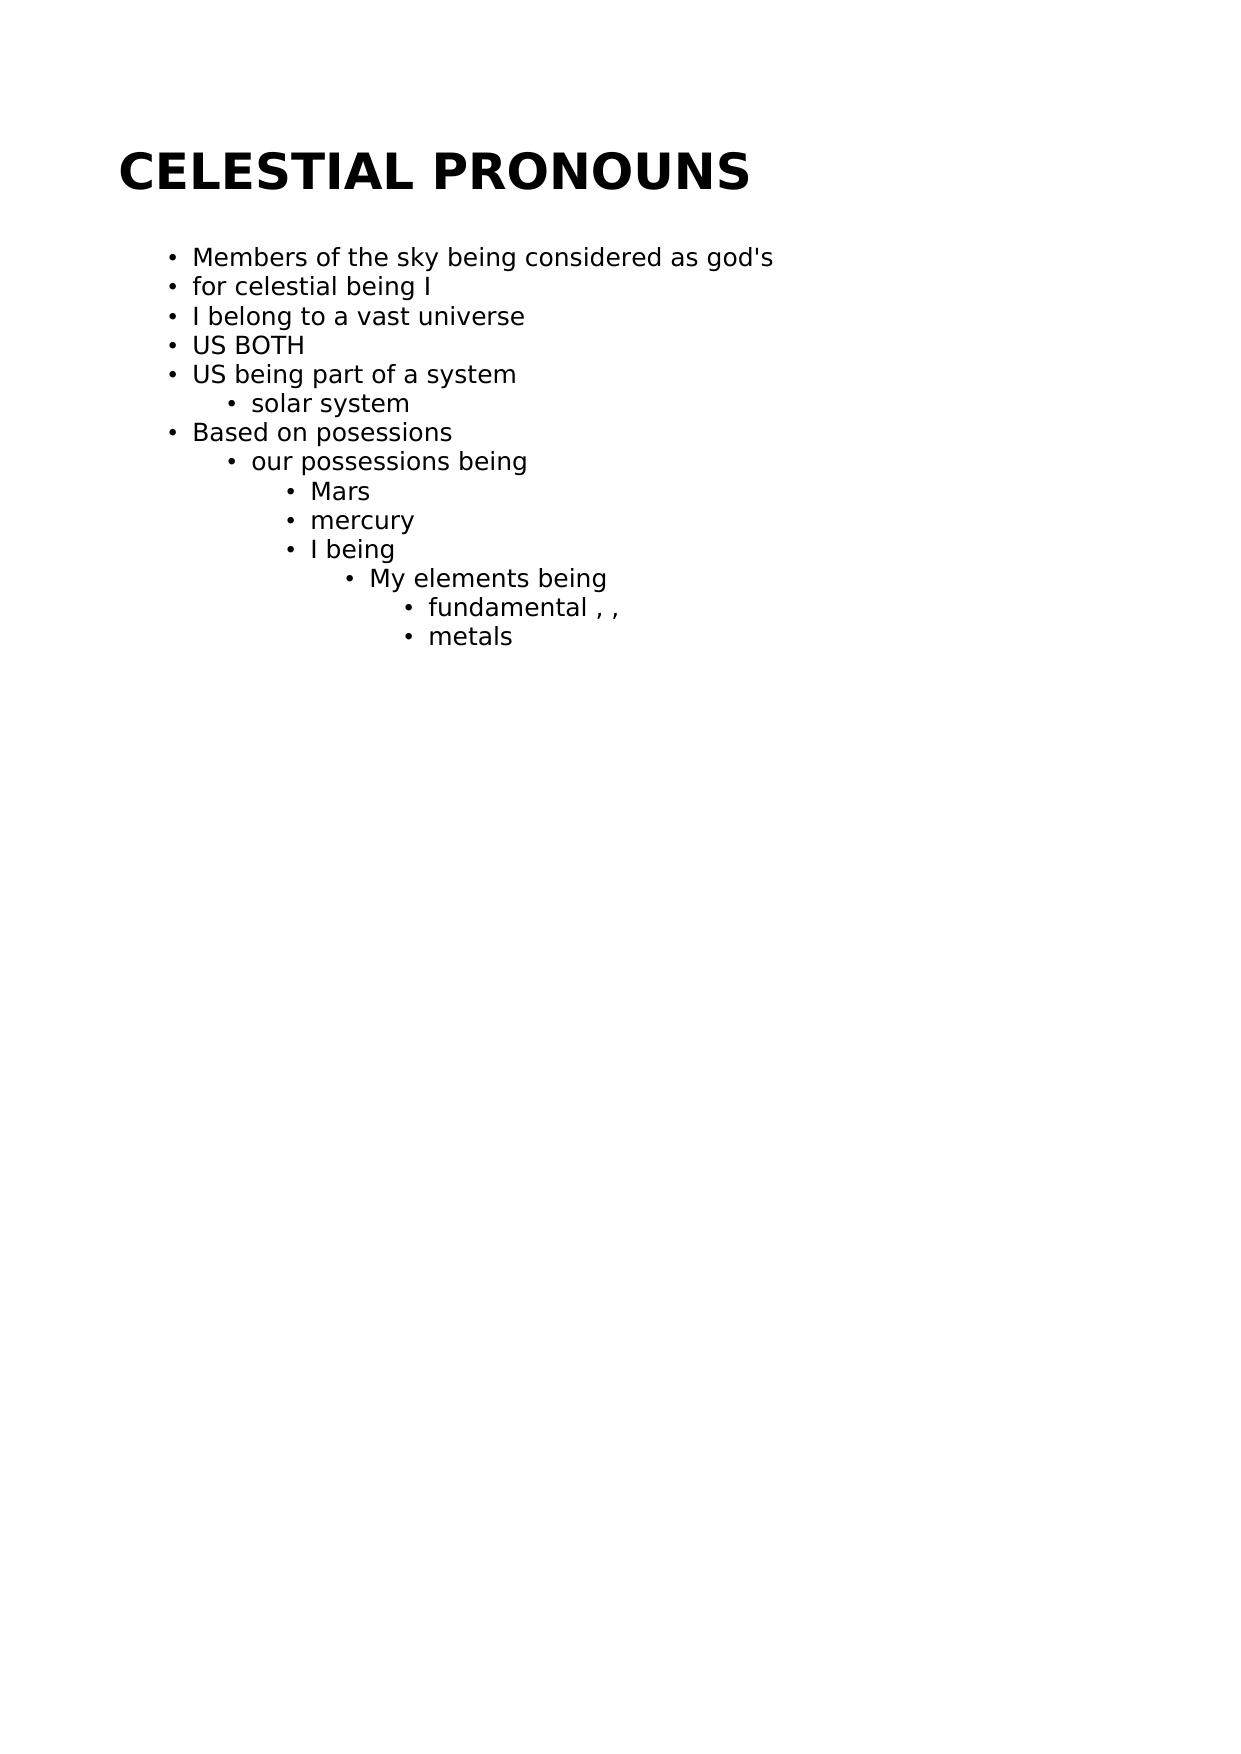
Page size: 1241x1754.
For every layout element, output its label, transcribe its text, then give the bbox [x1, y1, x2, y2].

list I belong to a vast universe [177, 302, 1122, 331]
list US being part of a system [177, 360, 1122, 389]
list fundamental , , [413, 593, 1122, 622]
list Based on posessions [177, 418, 1122, 447]
list My elements being [354, 564, 1122, 593]
list US BOTH [177, 331, 1122, 360]
subtitle CELESTIAL PRONOUNS [118, 143, 1122, 201]
list for celestial being I [177, 272, 1122, 302]
list our possessions being [236, 447, 1122, 477]
list mercury [295, 506, 1122, 535]
list I being [295, 535, 1122, 564]
list Members of the sky being considered as god's [177, 243, 1122, 272]
list solar system [236, 389, 1122, 418]
list metals [413, 622, 1122, 652]
list Mars [295, 477, 1122, 506]
